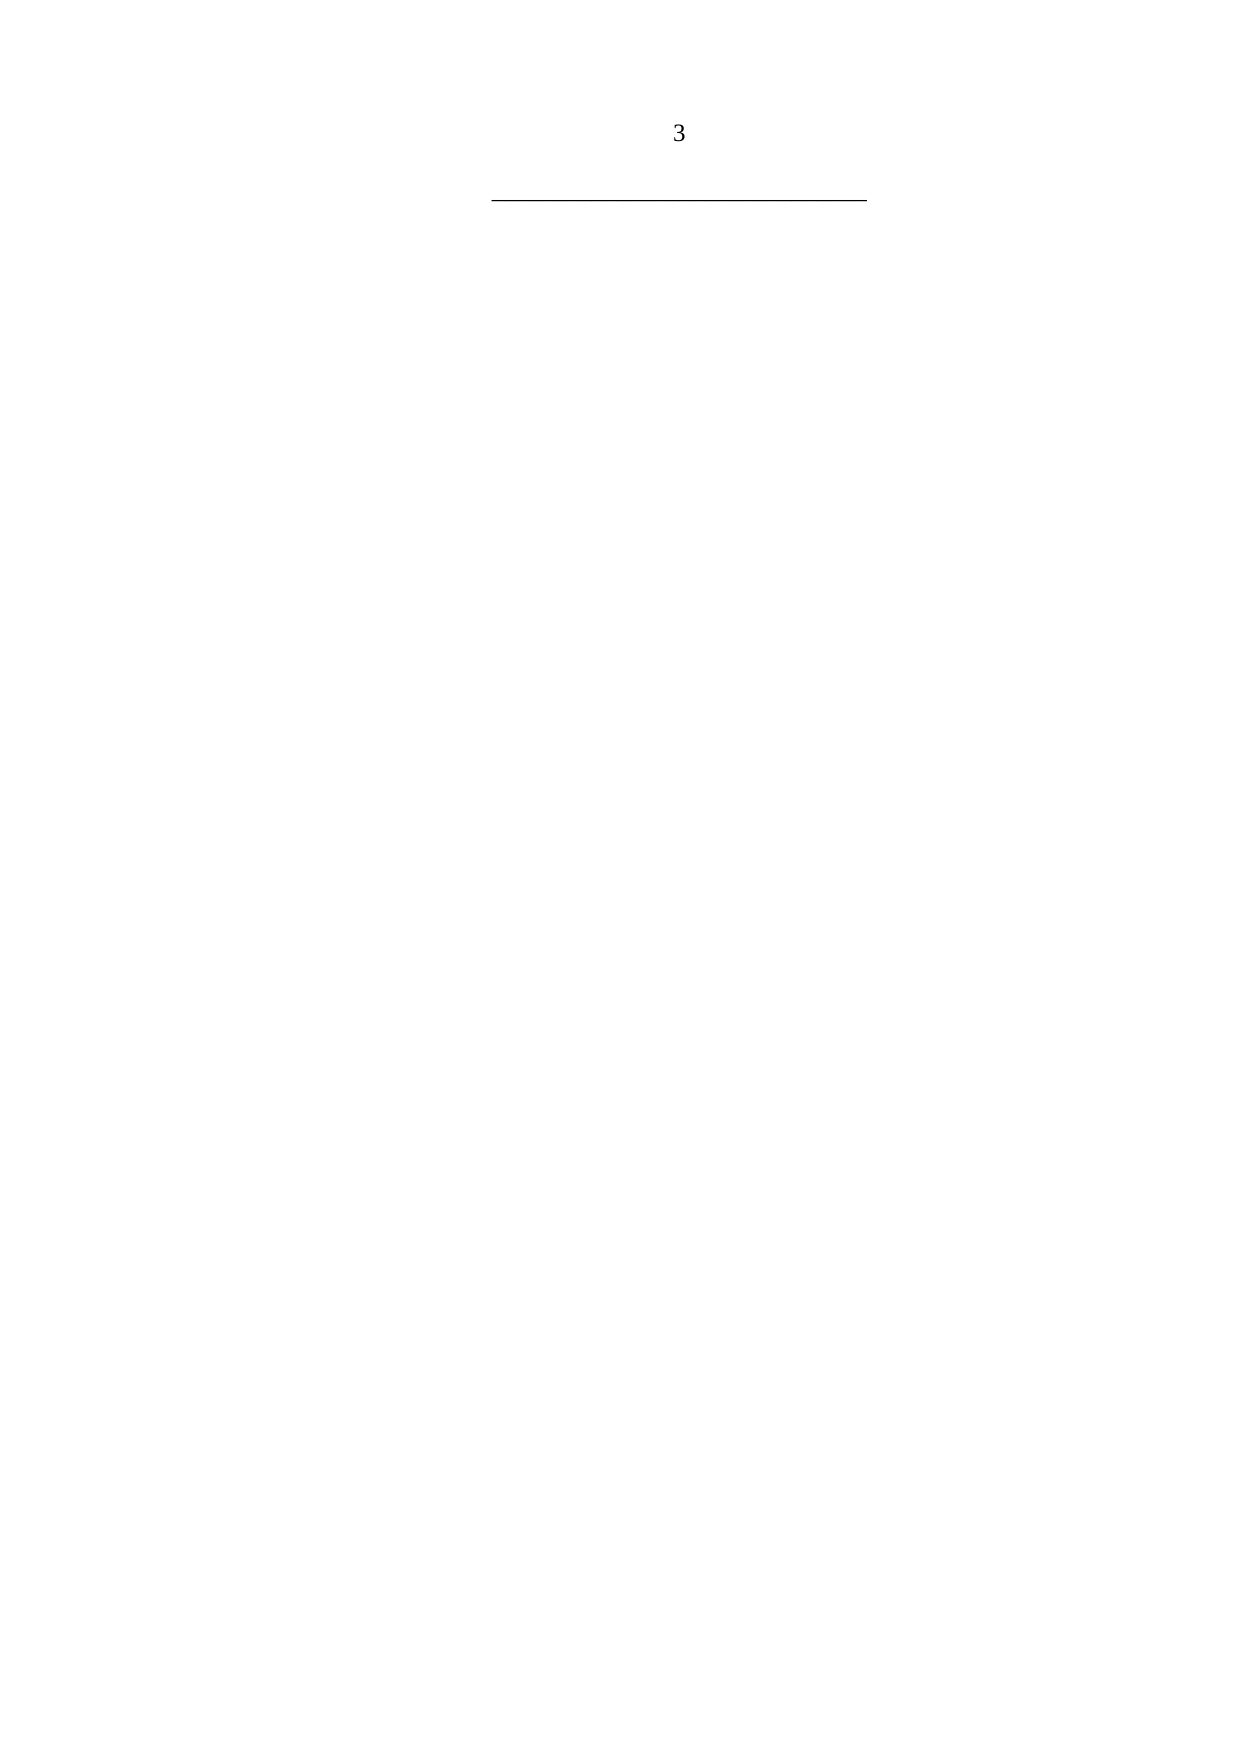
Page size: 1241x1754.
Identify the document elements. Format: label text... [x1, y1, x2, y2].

text ______________________________ [177, 176, 1181, 204]
